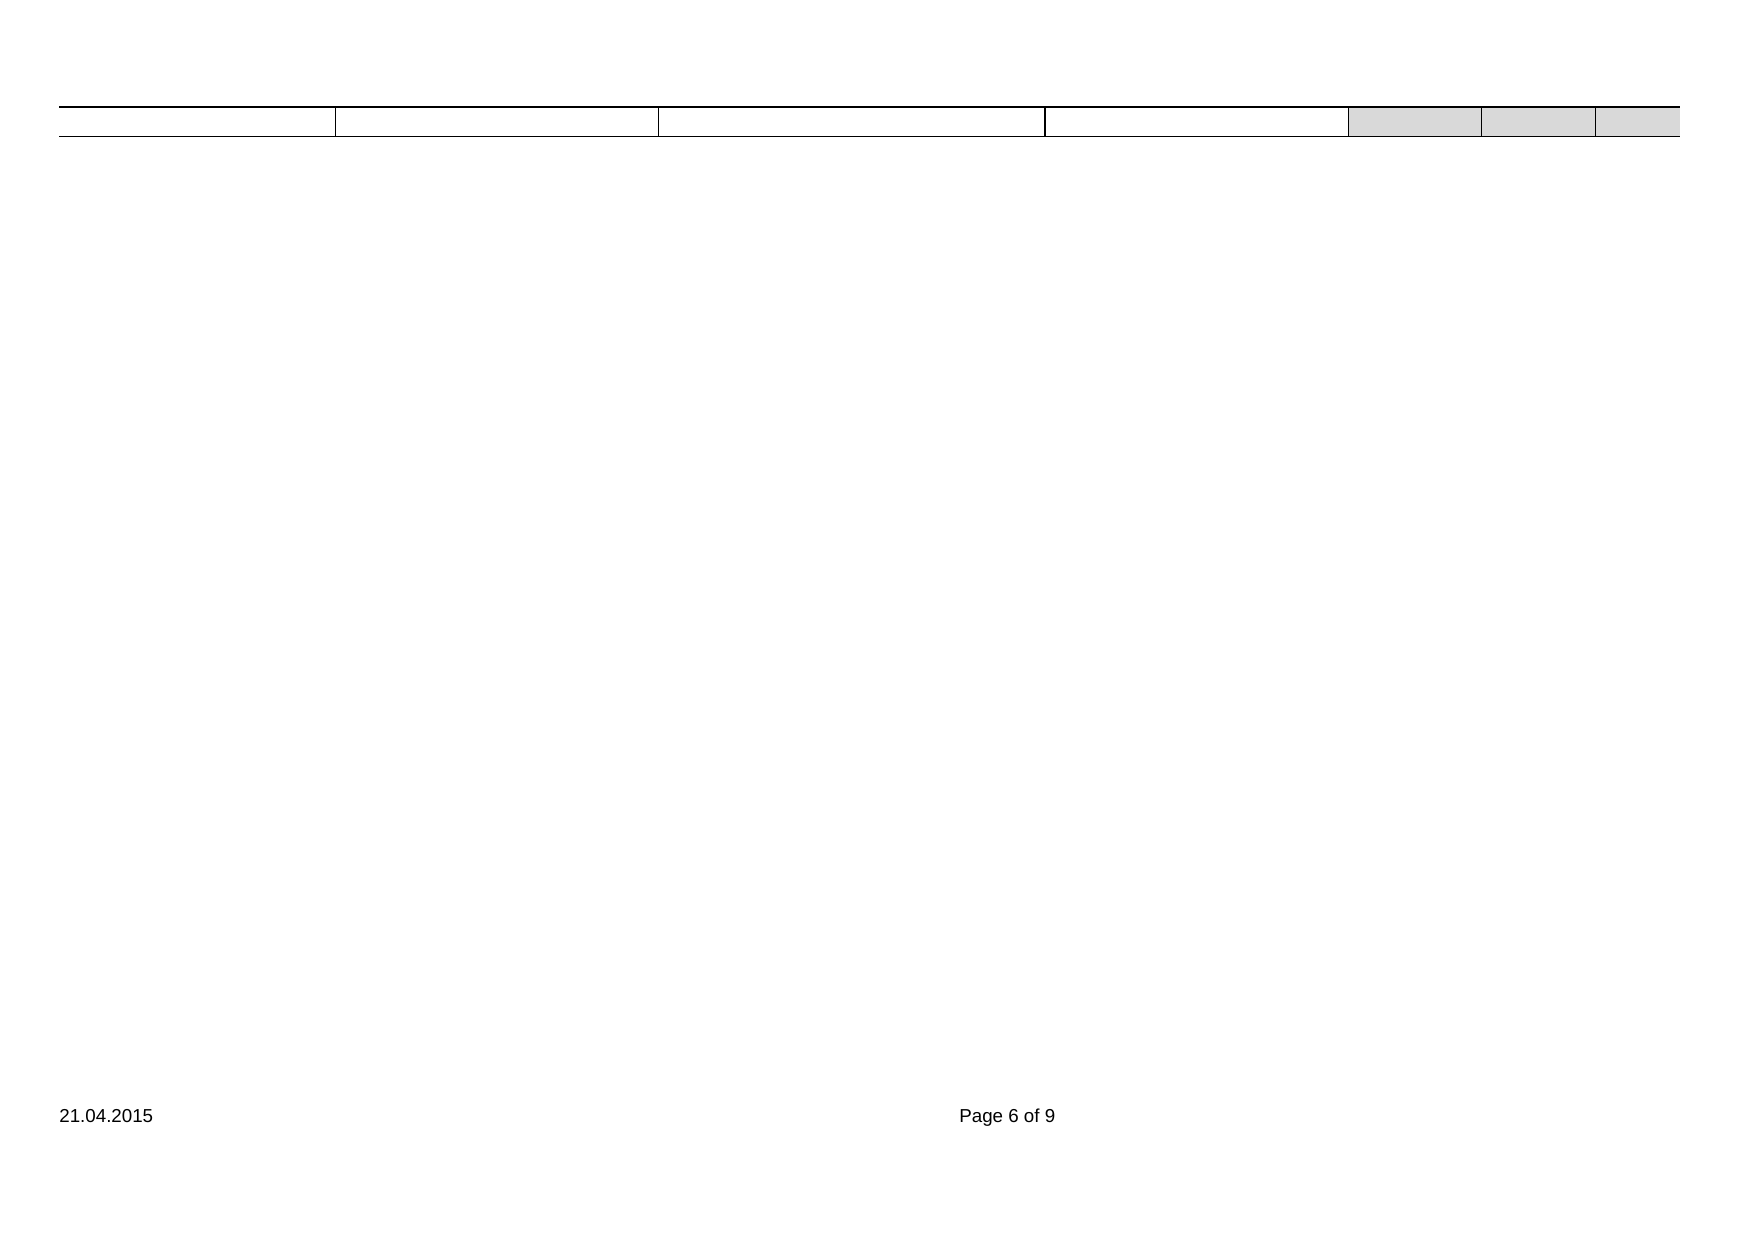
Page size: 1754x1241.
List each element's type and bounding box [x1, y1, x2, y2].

table_cell [659, 108, 687, 136]
table_cell [687, 108, 1044, 136]
table_cell [336, 108, 658, 136]
table_cell [59, 108, 335, 136]
table_cell [1482, 108, 1595, 136]
table_cell [1046, 108, 1348, 136]
table_cell [1349, 108, 1481, 136]
table_cell [1596, 108, 1680, 136]
